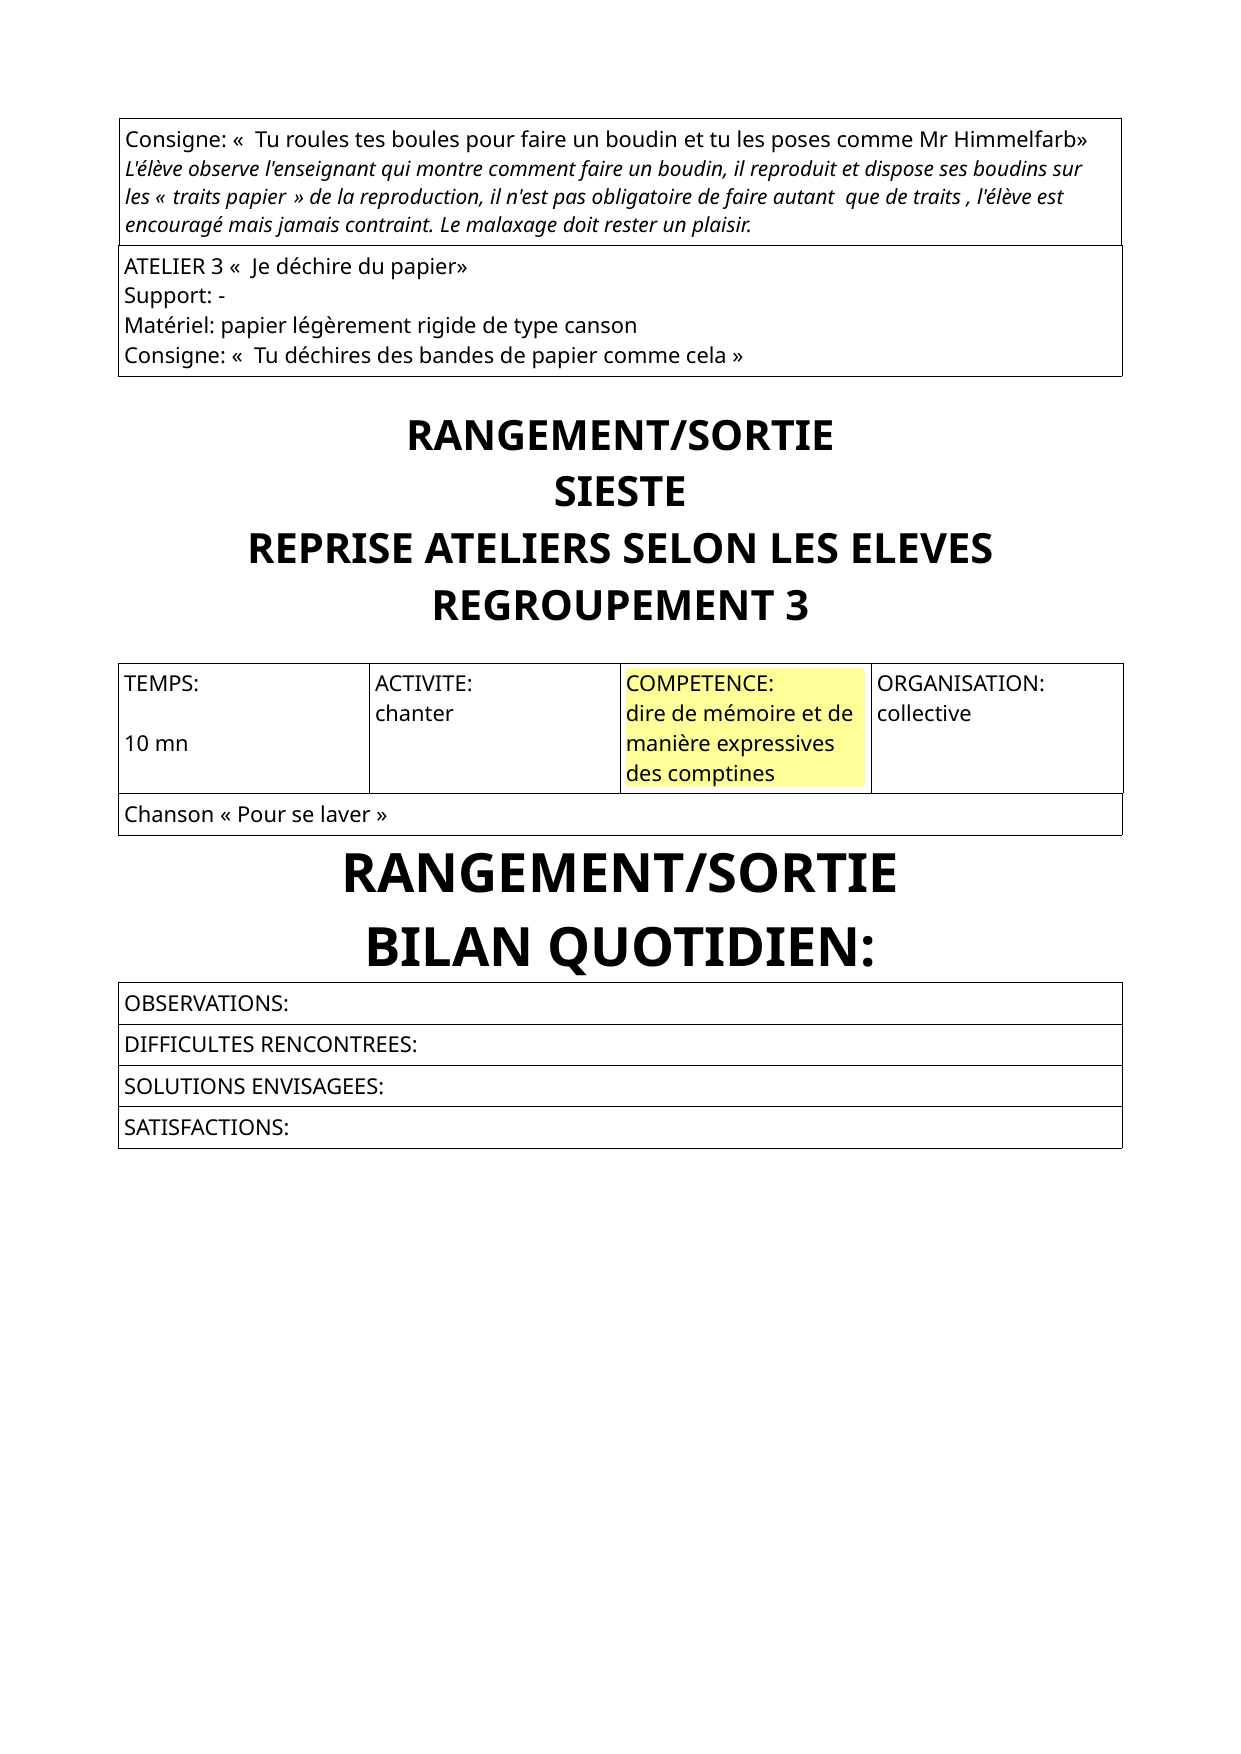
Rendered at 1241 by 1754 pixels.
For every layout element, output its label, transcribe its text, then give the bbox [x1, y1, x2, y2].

table_header ATELIER 3 « Je déchire du papier» Support: - Matériel: papier légèrement rigide de type canson Consigne: « Tu déchires des bandes de papier comme cela » [119, 246, 1122, 376]
text REGROUPEMENT 3 [118, 576, 1122, 633]
text BILAN QUOTIDIEN: [118, 908, 1122, 982]
table_header Chanson « Pour se laver » [119, 794, 1122, 834]
text REPRISE ATELIERS SELON LES ELEVES [118, 519, 1122, 576]
text SIESTE [118, 462, 1122, 519]
text RANGEMENT/SORTIE [118, 836, 1122, 908]
table_cell SATISFACTIONS: [119, 1107, 1122, 1148]
table_header ACTIVITE: chanter [370, 664, 620, 793]
table_header OBSERVATIONS: [119, 983, 1122, 1023]
table_header COMPETENCE: dire de mémoire et de manière expressives des comptines [621, 664, 871, 793]
table_header TEMPS: 10 mn [119, 664, 369, 793]
table_cell SOLUTIONS ENVISAGEES: [119, 1066, 1122, 1106]
table_header ORGANISATION: collective [872, 664, 1123, 793]
text RANGEMENT/SORTIE [118, 406, 1122, 462]
table_header Consigne: « Tu roules tes boules pour faire un boudin et tu les poses comme Mr Himmelfarb» L'élève observe l'enseignant qui montre comment faire un boudin, il reproduit et dispose ses boudins sur les « traits papier » de la reproduction, il n'est pas obligatoire de faire autant que de traits , l'élève est encouragé mais jamais contraint. Le malaxage doit rester un plaisir. [120, 119, 1121, 245]
table_cell DIFFICULTES RENCONTREES: [119, 1025, 1122, 1065]
